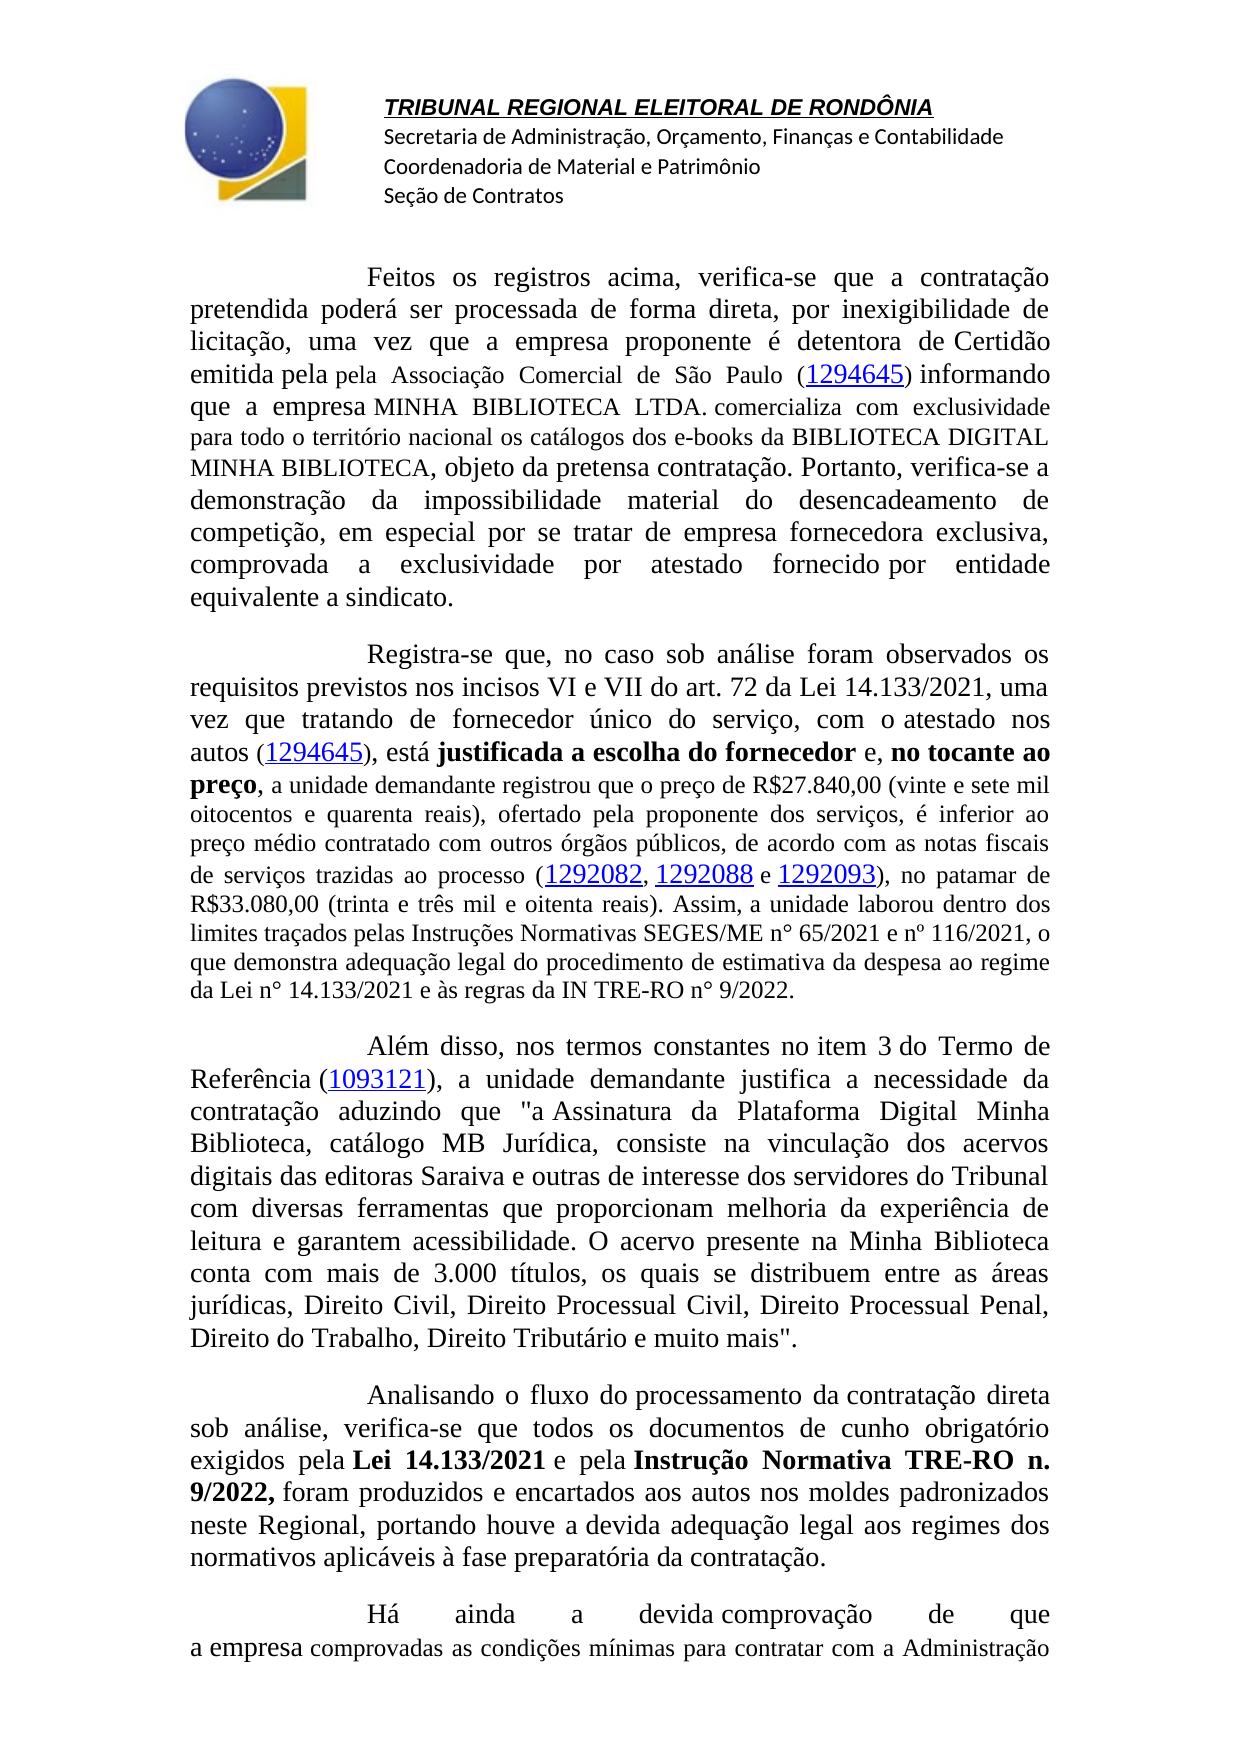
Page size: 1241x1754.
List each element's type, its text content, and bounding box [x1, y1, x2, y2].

text Além disso, nos termos constantes no item 3 do Termo de Referência (1093121), a unidade demandante justifica a necessidade da contratação aduzindo que "a Assinatura da Plataforma Digital Minha Biblioteca, catálogo MB Jurídica, consiste na vinculação dos acervos digitais das editoras Saraiva e outras de interesse dos servidores do Tribunal com diversas ferramentas que proporcionam melhoria da experiência de leitura e garantem acessibilidade. O acervo presente na Minha Biblioteca conta com mais de 3.000 títulos, os quais se distribuem entre as áreas jurídicas, Direito Civil, Direito Processual Civil, Direito Processual Penal, Direito do Trabalho, Direito Tributário e muito mais". [190, 1029, 1051, 1353]
text Registra-se que, no caso sob análise foram observados os requisitos previstos nos incisos VI e VII do art. 72 da Lei 14.133/2021, uma vez que tratando de fornecedor único do serviço, com o atestado nos autos (1294645), está justificada a escolha do fornecedor e, no tocante ao preço, a unidade demandante registrou que o preço de R$27.840,00 (vinte e sete mil oitocentos e quarenta reais), ofertado pela proponente dos serviços, é inferior ao preço médio contratado com outros órgãos públicos, de acordo com as notas fiscais de serviços trazidas ao processo (1292082, 1292088 e 1292093), no patamar de R$33.080,00 (trinta e três mil e oitenta reais). Assim, a unidade laborou dentro dos limites traçados pelas Instruções Normativas SEGES/ME n° 65/2021 e nº 116/2021, o que demonstra adequação legal do procedimento de estimativa da despesa ao regime da Lei n° 14.133/2021 e às regras da IN TRE-RO n° 9/2022. [190, 637, 1051, 1004]
text Feitos os registros acima, verifica-se que a contratação pretendida poderá ser processada de forma direta, por inexigibilidade de licitação, uma vez que a empresa proponente é detentora de Certidão emitida pela pela Associação Comercial de São Paulo (1294645) informando que a empresa MINHA BIBLIOTECA LTDA. comercializa com exclusividade para todo o território nacional os catálogos dos e-books da BIBLIOTECA DIGITAL MINHA BIBLIOTECA, objeto da pretensa contratação. Portanto, verifica-se a demonstração da impossibilidade material do desencadeamento de competição, em especial por se tratar de empresa fornecedora exclusiva, comprovada a exclusividade por atestado fornecido por entidade equivalente a sindicato. [190, 260, 1051, 612]
text Há ainda a devida comprovação de que a empresa comprovadas as condições mínimas para contratar com a Administração [190, 1598, 1051, 1662]
text Analisando o fluxo do processamento da contratação direta sob análise, verifica-se que todos os documentos de cunho obrigatório exigidos pela Lei 14.133/2021 e pela Instrução Normativa TRE-RO n. 9/2022, foram produzidos e encartados aos autos nos moldes padronizados neste Regional, portando houve a devida adequação legal aos regimes dos normativos aplicáveis à fase preparatória da contratação. [190, 1378, 1051, 1573]
